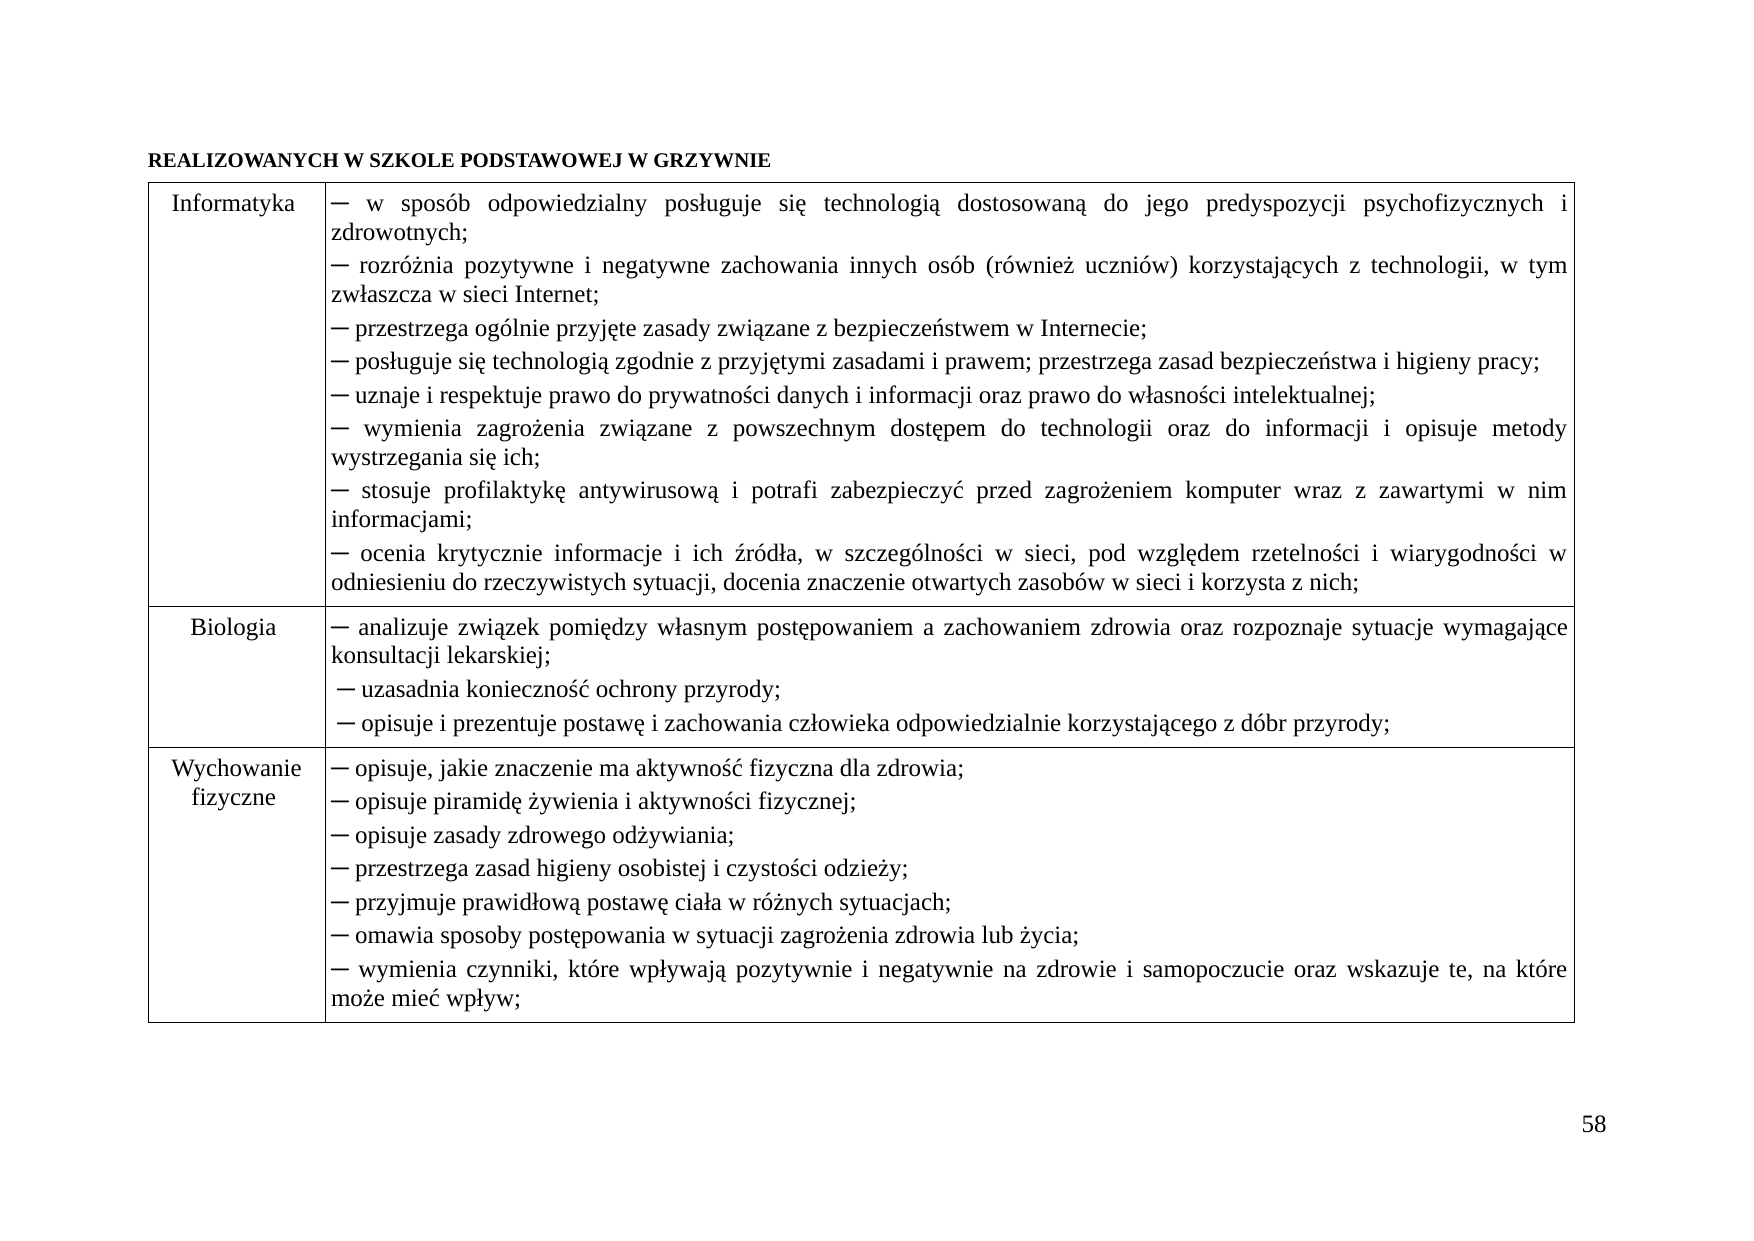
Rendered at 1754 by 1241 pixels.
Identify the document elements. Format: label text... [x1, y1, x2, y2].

table_cell ─ opisuje, jakie znaczenie ma aktywność fizyczna dla zdrowia; ─ opisuje piramidę żywienia i aktywności fizycznej; ─ opisuje zasady zdrowego odżywiania; ─ przestrzega zasad higieny osobistej i czystości odzieży; ─ przyjmuje prawidłową postawę ciała w różnych sytuacjach; ─ omawia sposoby postępowania w sytuacji zagrożenia zdrowia lub życia; ─ wymienia czynniki, które wpływają pozytywnie i negatywnie na zdrowie i samopoczucie oraz wskazuje te, na które może mieć wpływ; [326, 748, 1574, 1022]
text REALIZOWANYCH W SZKOLE PODSTAWOWEJ W GRZYWNIE [148, 148, 1606, 172]
table_cell Wychowanie fizyczne [149, 748, 325, 1022]
table_cell ─ analizuje związek pomiędzy własnym postępowaniem a zachowaniem zdrowia oraz rozpoznaje sytuacje wymagające konsultacji lekarskiej; ─ uzasadnia konieczność ochrony przyrody; ─ opisuje i prezentuje postawę i zachowania człowieka odpowiedzialnie korzystającego z dóbr przyrody; [326, 607, 1574, 747]
table_cell Biologia [149, 607, 325, 747]
table_header Informatyka [149, 183, 325, 606]
table_header ─ w sposób odpowiedzialny posługuje się technologią dostosowaną do jego predyspozycji psychofizycznych i zdrowotnych; ─ rozróżnia pozytywne i negatywne zachowania innych osób (również uczniów) korzystających z technologii, w tym zwłaszcza w sieci Internet; ─ przestrzega ogólnie przyjęte zasady związane z bezpieczeństwem w Internecie; ─ posługuje się technologią zgodnie z przyjętymi zasadami i prawem; przestrzega zasad bezpieczeństwa i higieny pracy; ─ uznaje i respektuje prawo do prywatności danych i informacji oraz prawo do własności intelektualnej; ─ wymienia zagrożenia związane z powszechnym dostępem do technologii oraz do informacji i opisuje metody wystrzegania się ich; ─ stosuje profilaktykę antywirusową i potrafi zabezpieczyć przed zagrożeniem komputer wraz z zawartymi w nim informacjami; ─ ocenia krytycznie informacje i ich źródła, w szczególności w sieci, pod względem rzetelności i wiarygodności w odniesieniu do rzeczywistych sytuacji, docenia znaczenie otwartych zasobów w sieci i korzysta z nich; [326, 183, 1574, 606]
